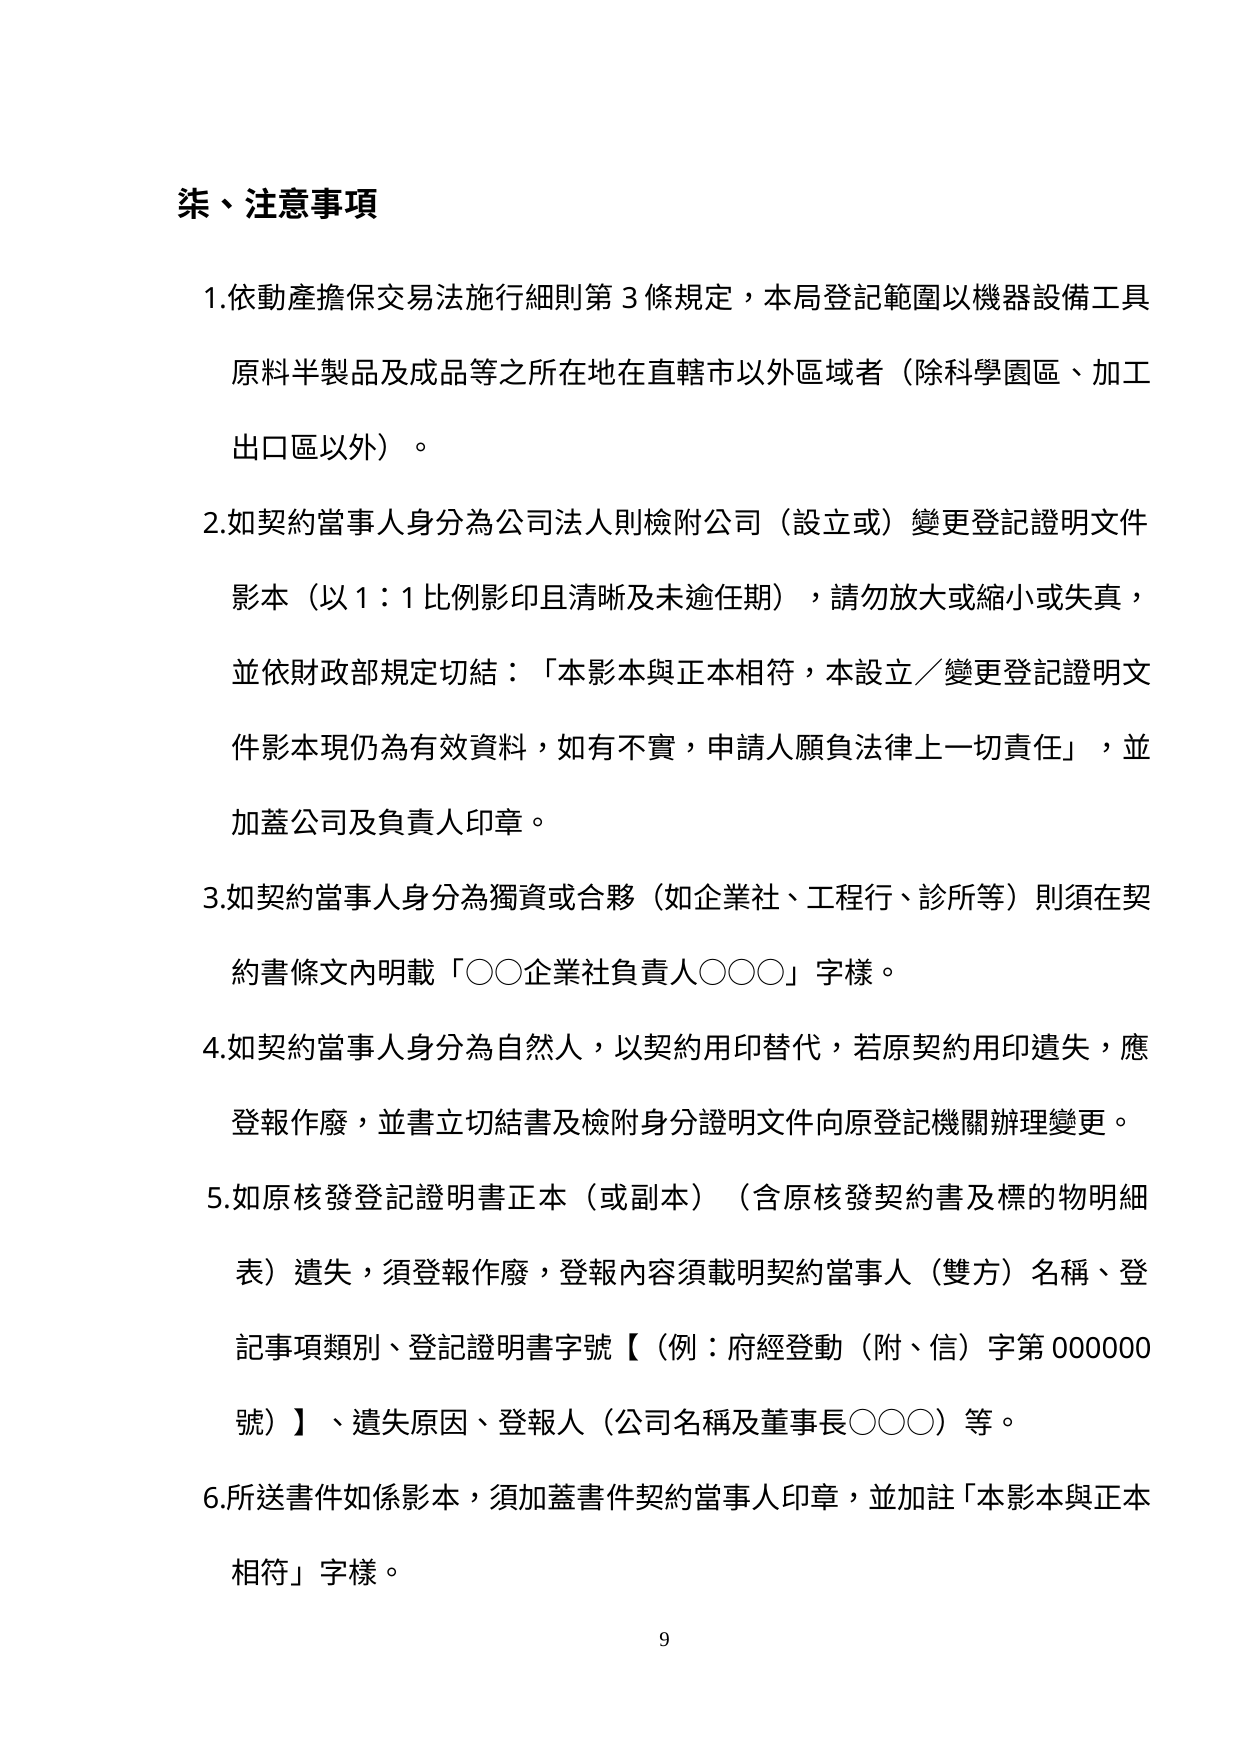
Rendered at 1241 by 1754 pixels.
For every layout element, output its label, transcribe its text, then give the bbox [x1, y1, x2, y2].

text 1.依動產擔保交易法施行細則第3條規定，本局登記範圍以機器設備工具原料半製品及成品等之所在地在直轄市以外區域者（除科學園區、加工出口區以外）。 [202, 258, 1152, 483]
text 6.所送書件如係影本，須加蓋書件契約當事人印章，並加註「本影本與正本相符」字樣。 [202, 1458, 1152, 1608]
text 柒、注意事項 [177, 164, 1152, 239]
text 2.如契約當事人身分為公司法人則檢附公司（設立或）變更登記證明文件影本（以1：1比例影印且清晰及未逾任期），請勿放大或縮小或失真，並依財政部規定切結：「本影本與正本相符，本設立／變更登記證明文件影本現仍為有效資料，如有不實，申請人願負法律上一切責任」，並加蓋公司及負責人印章。 [202, 483, 1152, 858]
text 3.如契約當事人身分為獨資或合夥（如企業社、工程行、診所等）則須在契約書條文內明載「○○企業社負責人○○○」字樣。 [202, 858, 1152, 1008]
text 4.如契約當事人身分為自然人，以契約用印替代，若原契約用印遺失，應登報作廢，並書立切結書及檢附身分證明文件向原登記機關辦理變更。 [202, 1008, 1152, 1158]
text 5.如原核發登記證明書正本（或副本）（含原核發契約書及標的物明細表）遺失，須登報作廢，登報內容須載明契約當事人（雙方）名稱、登記事項類別、登記證明書字號【（例：府經登動（附、信）字第000000號）】、遺失原因、登報人（公司名稱及董事長○○○）等。 [206, 1158, 1152, 1458]
